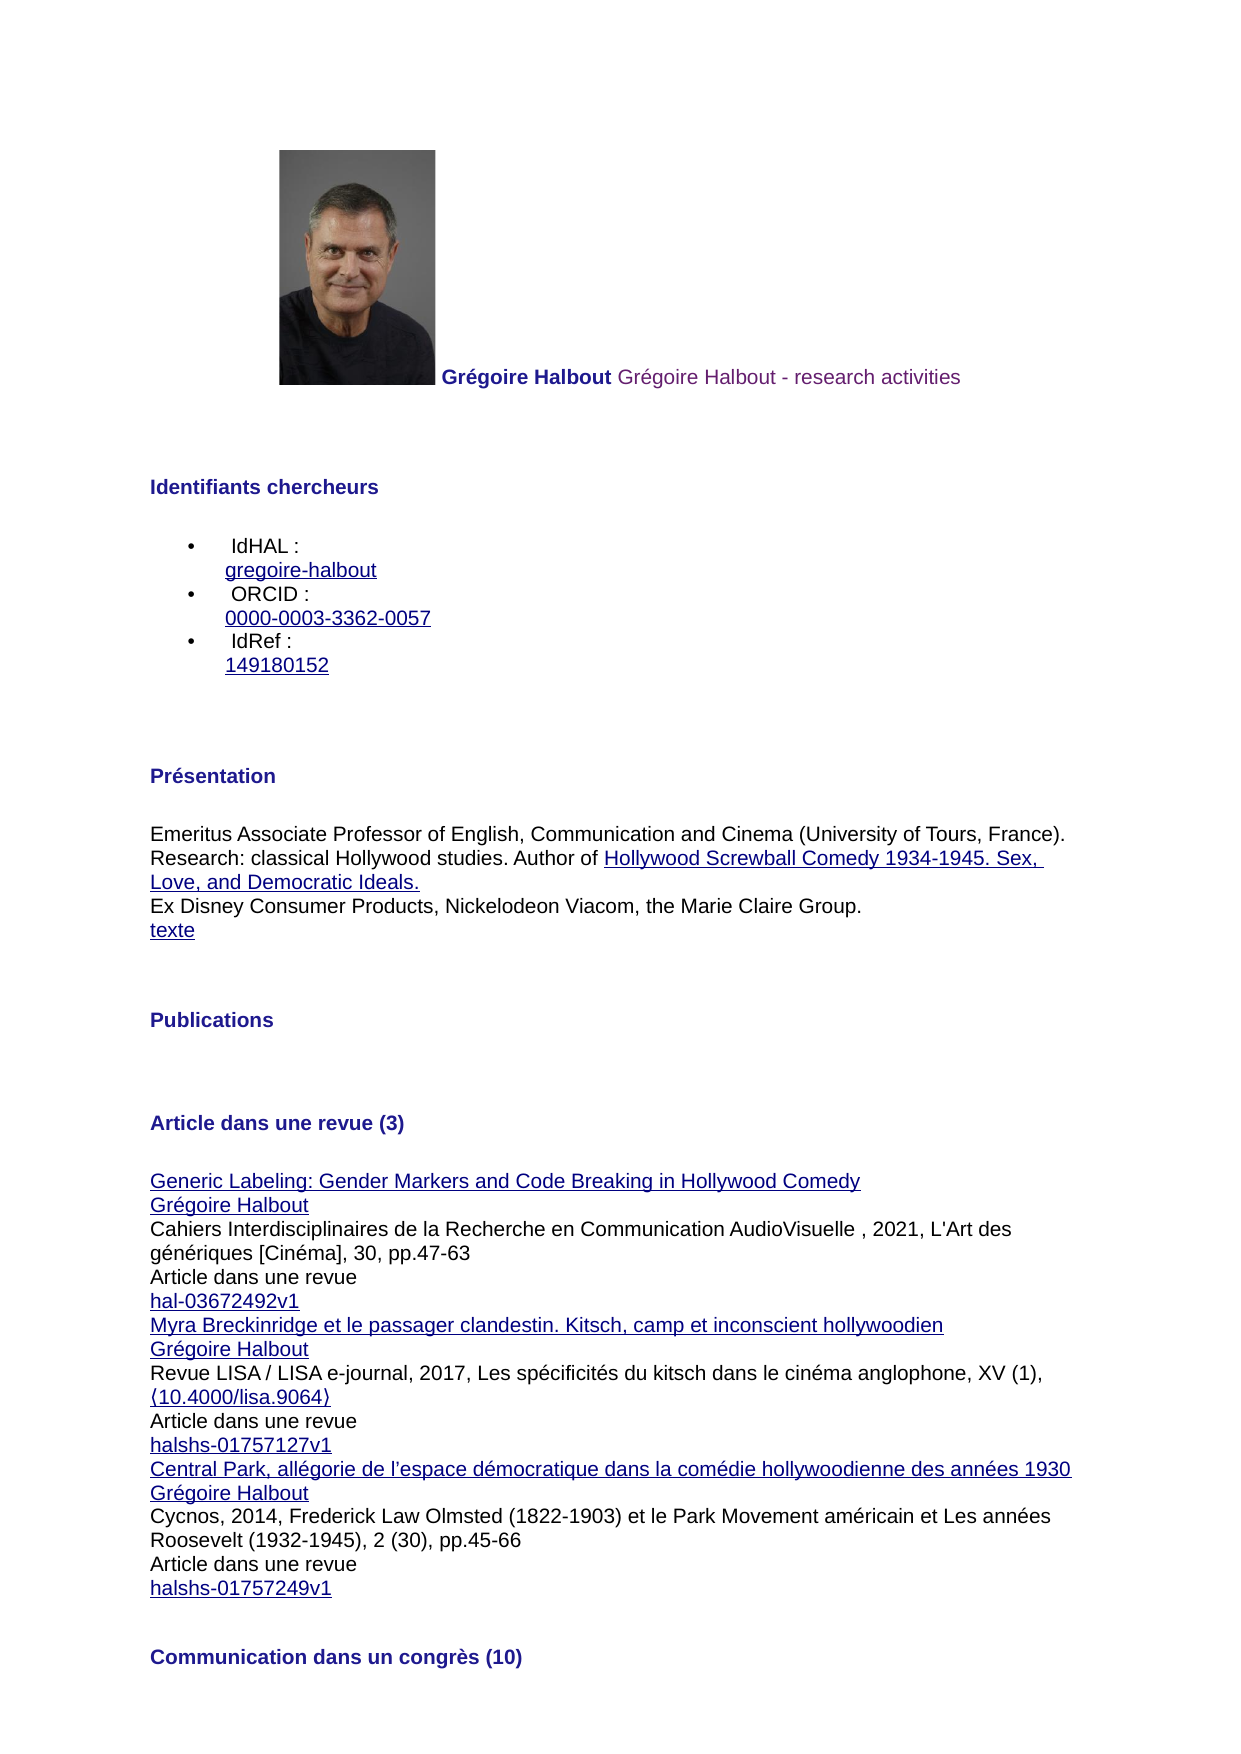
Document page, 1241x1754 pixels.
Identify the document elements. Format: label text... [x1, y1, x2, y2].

subtitle Présentation [150, 764, 1090, 788]
list ORCID : [187, 581, 1090, 605]
list 149180152 [187, 653, 1090, 677]
text Ex Disney Consumer Products, Nickelodeon Viacom, the Marie Claire Group. [150, 894, 1090, 918]
subtitle Communication dans un congrès (10) [150, 1645, 1090, 1669]
table_cell Central Park, allégorie de l’espace démocratique dans la comédie hollywoodienne des années 1930 Grégoire Halbout Cycnos, 2014, Frederick Law Olmsted (1822-1903) et le Park Movement américain et Les années Roosevelt (1932-1945), 2 (30), pp.45-66 Article dans une revue halshs-01757249v1 [150, 1456, 1090, 1600]
subtitle Article dans une revue (3) [150, 1111, 1090, 1134]
text Emeritus Associate Professor of English, Communication and Cinema (University of Tours, France). Research: classical Hollywood studies. Author of Hollywood Screwball Comedy 1934-1945. Sex, Love, and Democratic Ideals. [150, 822, 1090, 894]
list IdRef : [187, 629, 1090, 653]
list 0000-0003-3362-0057 [187, 605, 1090, 629]
list IdHAL : [187, 533, 1090, 557]
subtitle Grégoire Halbout Grégoire Halbout - research activities [150, 150, 1090, 389]
table_cell Myra Breckinridge et le passager clandestin. Kitsch, camp et inconscient hollywoodien Grégoire Halbout Revue LISA / LISA e-journal, 2017, Les spécificités du kitsch dans le cinéma anglophone, XV (1), ⟨10.4000/lisa.9064⟩ Article dans une revue halshs-01757127v1 [150, 1313, 1090, 1456]
text texte [150, 918, 1090, 942]
table_header Generic Labeling: Gender Markers and Code Breaking in Hollywood Comedy Grégoire Halbout Cahiers Interdisciplinaires de la Recherche en Communication AudioVisuelle , 2021, L'Art des génériques [Cinéma], 30, pp.47-63 Article dans une revue hal-03672492v1 [150, 1169, 1090, 1313]
list gregoire-halbout [187, 557, 1090, 581]
subtitle Identifiants chercheurs [150, 475, 1090, 499]
subtitle Publications [150, 1007, 1090, 1031]
picture [279, 150, 436, 385]
